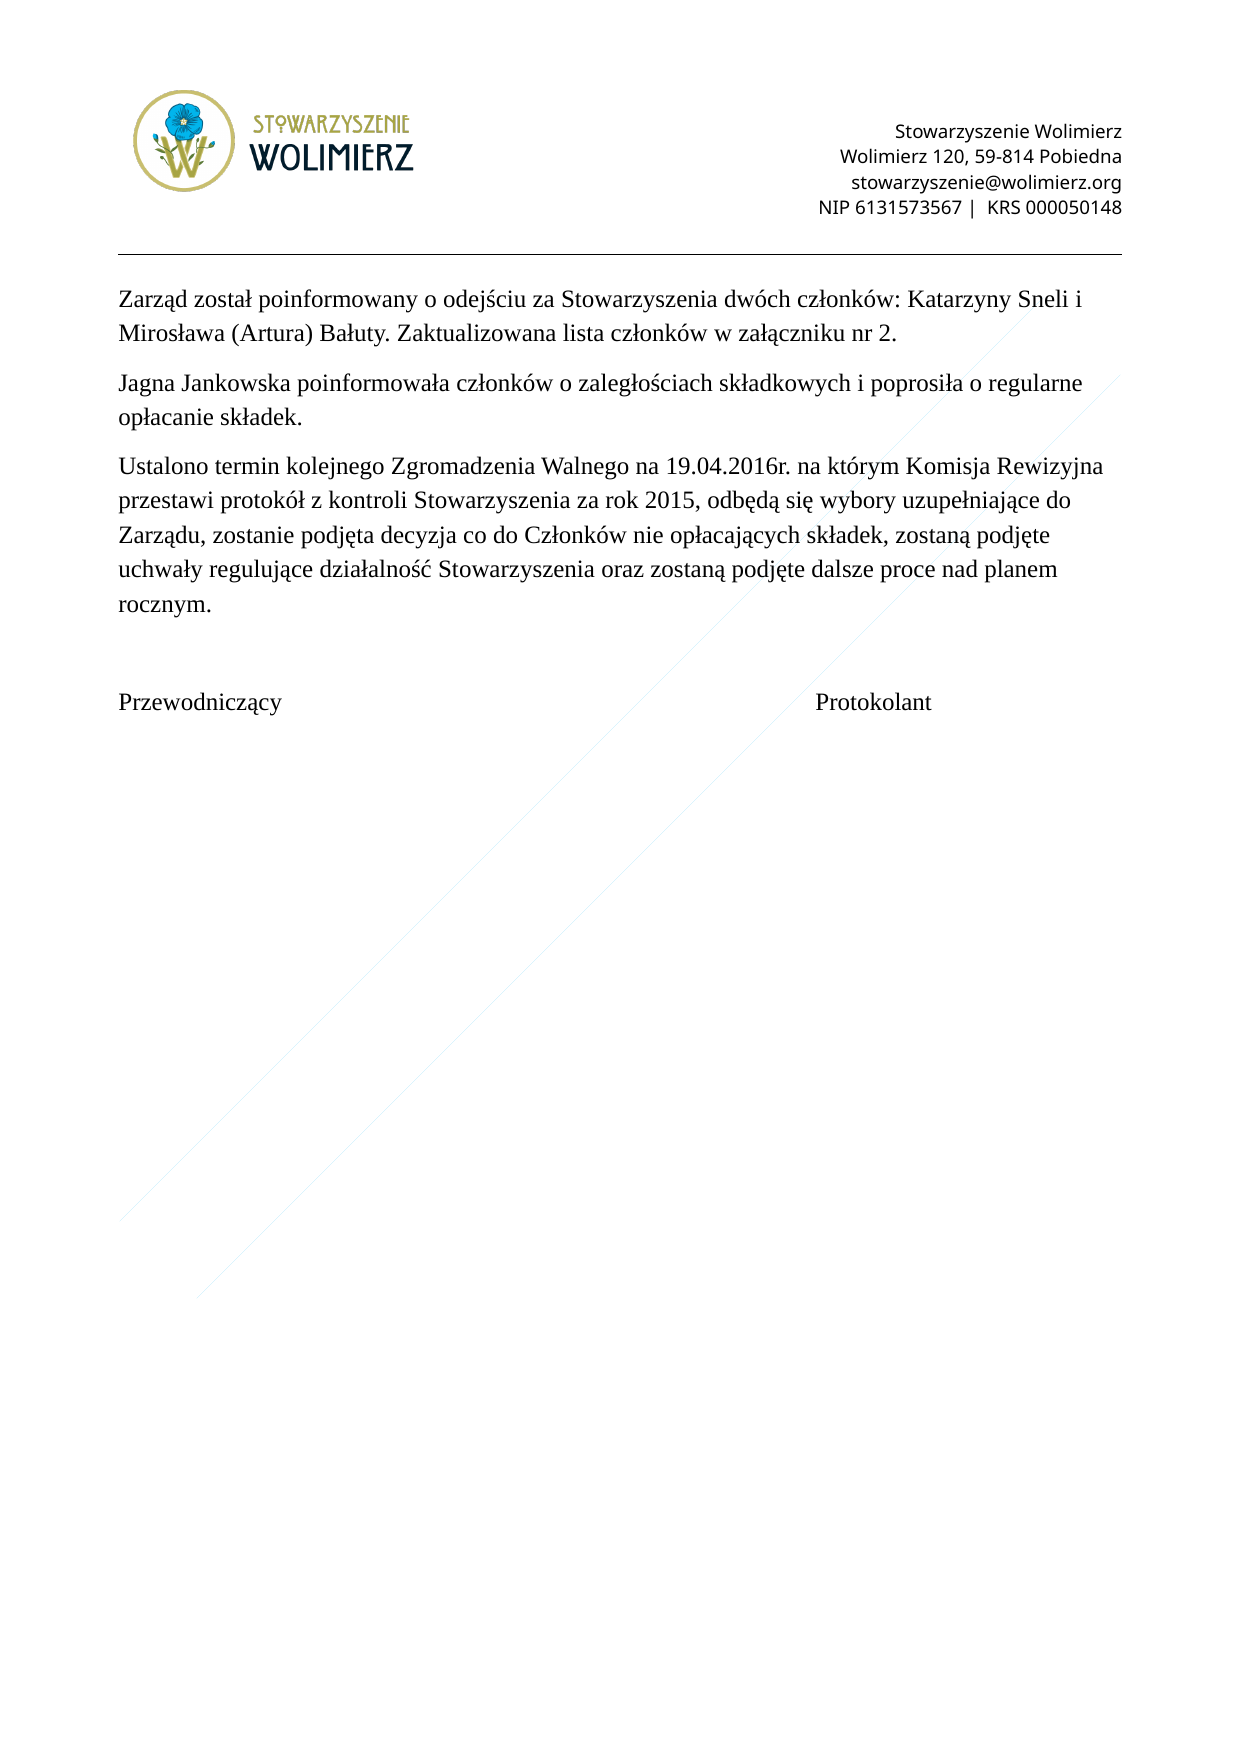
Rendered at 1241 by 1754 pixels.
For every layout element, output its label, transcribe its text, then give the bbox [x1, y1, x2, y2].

picture [119, 78, 429, 202]
text [626, 687, 807, 716]
text Ustalono termin kolejnego Zgromadzenia Walnego na 19.04.2016r. na którym Komisja Rewizyjna przestawi protokół z kontroli Stowarzyszenia za rok 2015, odbędą się wybory uzupełniające do Zarządu, zostanie podjęta decyzja co do Członków nie opłacających składek, zostaną podjęte uchwały regulujące działalność Stowarzyszenia oraz zostaną podjęte dalsze proce nad planem rocznym. [724, 451, 1043, 618]
text Ustalono termin kolejnego Zgromadzenia Walnego na 19.04.2016r. na którym Komisja Rewizyjna przestawi protokół z kontroli Stowarzyszenia za rok 2015, odbędą się wybory uzupełniające do Zarządu, zostanie podjęta decyzja co do Członków nie opłacających składek, zostaną podjęte uchwały regulujące działalność Stowarzyszenia oraz zostaną podjęte dalsze proce nad planem rocznym. [118, 451, 888, 618]
text Ustalono termin kolejnego Zgromadzenia Walnego na 19.04.2016r. na którym Komisja Rewizyjna przestawi protokół z kontroli Stowarzyszenia za rok 2015, odbędą się wybory uzupełniające do Zarządu, zostanie podjęta decyzja co do Członków nie opłacających składek, zostaną podjęte uchwały regulujące działalność Stowarzyszenia oraz zostaną podjęte dalsze proce nad planem rocznym. [879, 451, 1122, 618]
text Przewodniczący [118, 687, 652, 716]
text Jagna Jankowska poinformowała członków o zaległościach składkowych i poprosiła o regularne opłacanie składek. [118, 368, 971, 431]
text Jagna Jankowska poinformowała członków o zaległościach składkowych i poprosiła o regularne opłacanie składek. [911, 368, 1122, 431]
text Protokolant [781, 687, 1122, 716]
text Zarząd został poinformowany o odejściu za Stowarzyszenia dwóch członków: Katarzyny Sneli i Mirosława (Artura) Bałuty. Zaktualizowana lista członków w załączniku nr 2. [118, 284, 1122, 347]
